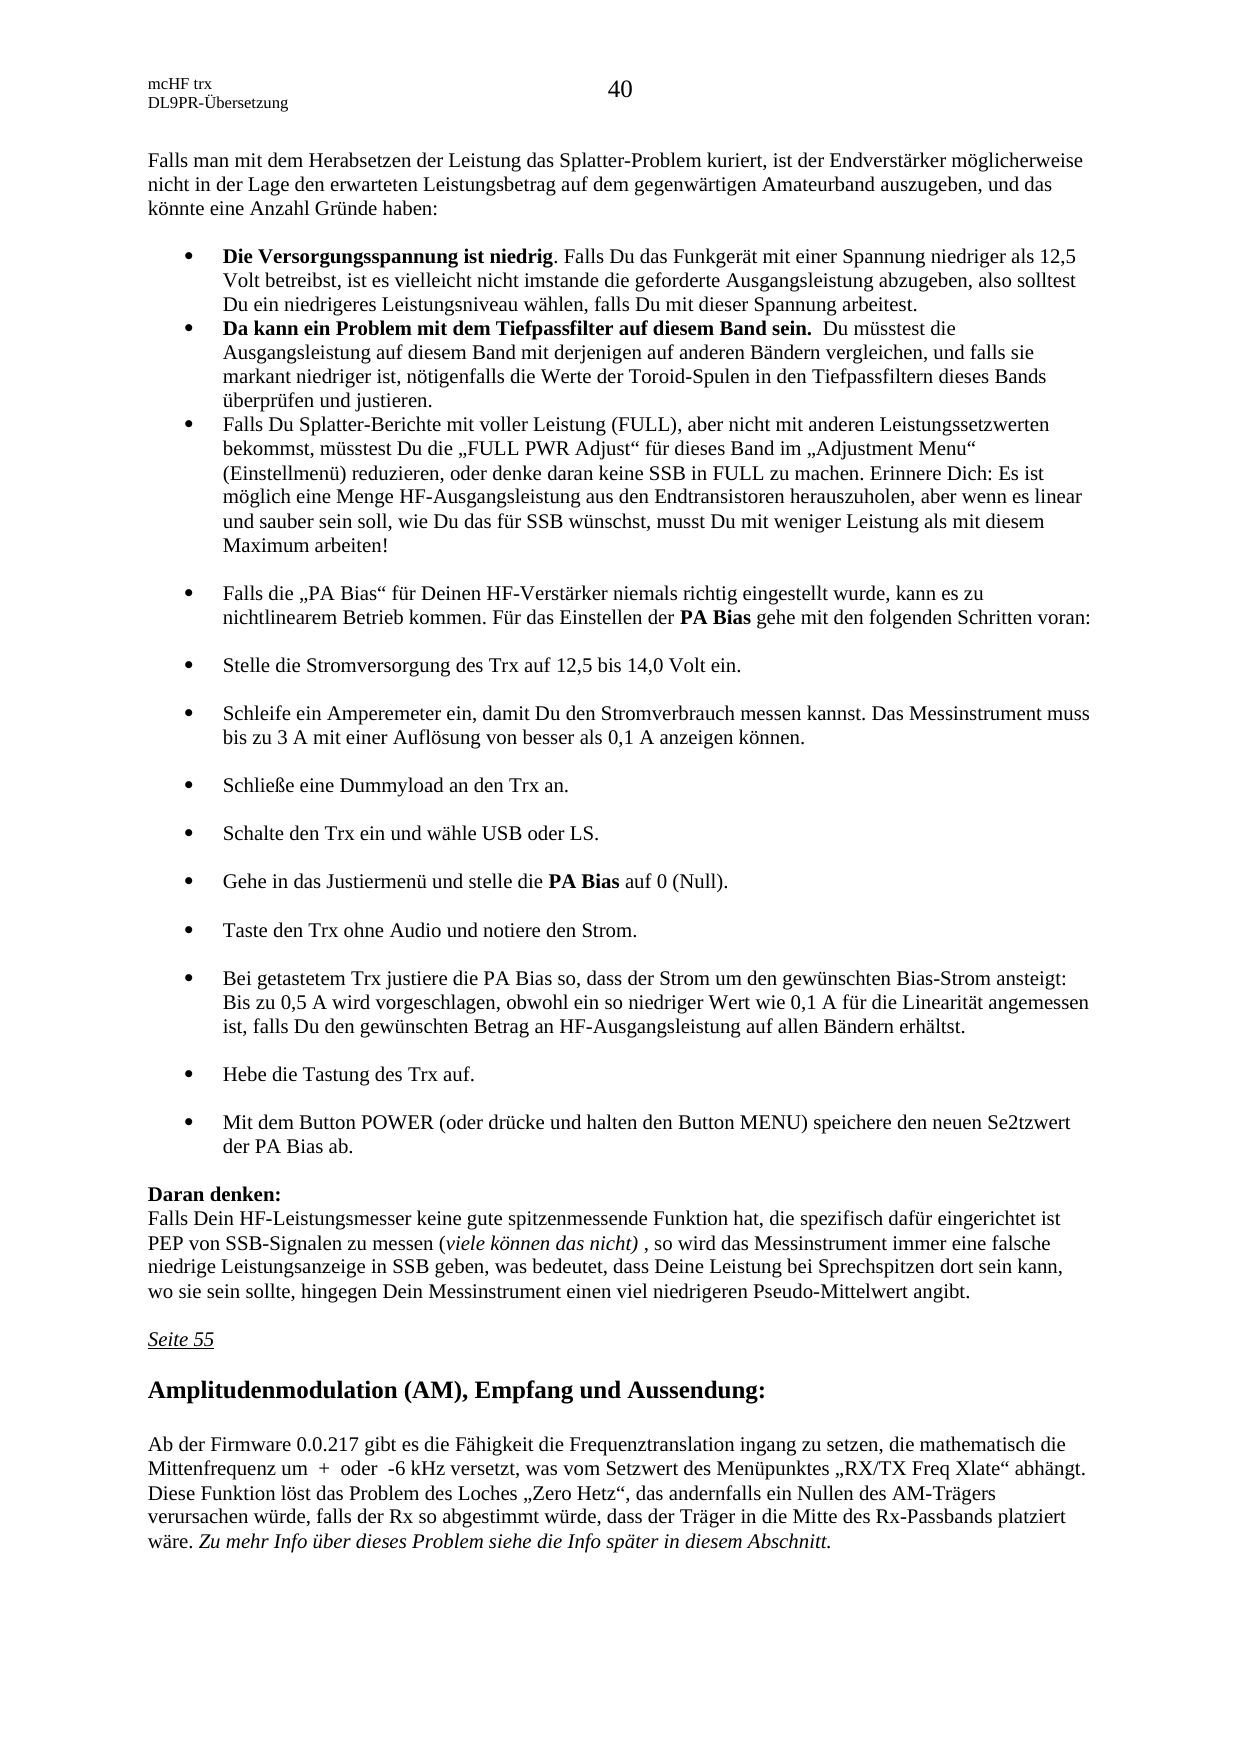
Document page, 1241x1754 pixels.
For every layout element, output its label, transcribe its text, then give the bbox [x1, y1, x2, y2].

list Stelle die Stromversorgung des Trx auf 12,5 bis 14,0 Volt ein. [185, 653, 1093, 677]
text Amplitudenmodulation (AM), Empfang und Aussendung: [148, 1375, 1093, 1403]
list Bei getastetem Trx justiere die PA Bias so, dass der Strom um den gewünschten Bias-Strom ansteigt: Bis zu 0,5 A wird vorgeschlagen, obwohl ein so niedriger Wert wie 0,1 A für die Linearität angemessen ist, falls Du den gewünschten Betrag an HF-Ausgangsleistung auf allen Bändern erhältst. [185, 966, 1093, 1038]
list Da kann ein Problem mit dem Tiefpassfilter auf diesem Band sein. Du müsstest die Ausgangsleistung auf diesem Band mit derjenigen auf anderen Bändern vergleichen, und falls sie markant niedriger ist, nötigenfalls die Werte der Toroid-Spulen in den Tiefpassfiltern dieses Bands überprüfen und justieren. [185, 316, 1093, 412]
list Hebe die Tastung des Trx auf. [185, 1062, 1093, 1086]
list Schleife ein Amperemeter ein, damit Du den Stromverbrauch messen kannst. Das Messinstrument muss bis zu 3 A mit einer Auflösung von besser als 0,1 A anzeigen können. [185, 701, 1093, 749]
text Ab der Firmware 0.0.217 gibt es die Fähigkeit die Frequenztranslation ingang zu setzen, die mathematisch die Mittenfrequenz um + oder -6 kHz versetzt, was vom Setzwert des Menüpunktes „RX/TX Freq Xlate“ abhängt. Diese Funktion löst das Problem des Loches „Zero Hetz“, das andernfalls ein Nullen des AM-Trägers verursachen würde, falls der Rx so abgestimmt würde, dass der Träger in die Mitte des Rx-Passbands platziert wäre. Zu mehr Info über dieses Problem siehe die Info später in diesem Abschnitt. [148, 1432, 1093, 1553]
list Die Versorgungsspannung ist niedrig. Falls Du das Funkgerät mit einer Spannung niedriger als 12,5 Volt betreibst, ist es vielleicht nicht imstande die geforderte Ausgangsleistung abzugeben, also solltest Du ein niedrigeres Leistungsniveau wählen, falls Du mit dieser Spannung arbeitest. [185, 244, 1093, 316]
list Gehe in das Justiermenü und stelle die PA Bias auf 0 (Null). [185, 869, 1093, 893]
text Daran denken: [148, 1182, 1093, 1206]
list Mit dem Button POWER (oder drücke und halten den Button MENU) speichere den neuen Se2tzwert der PA Bias ab. [185, 1110, 1093, 1158]
text Falls Dein HF-Leistungsmesser keine gute spitzenmessende Funktion hat, die spezifisch dafür eingerichtet ist PEP von SSB-Signalen zu messen (viele können das nicht) , so wird das Messinstrument immer eine falsche niedrige Leistungsanzeige in SSB geben, was bedeutet, dass Deine Leistung bei Sprechspitzen dort sein kann, wo sie sein sollte, hingegen Dein Messinstrument einen viel niedrigeren Pseudo-Mittelwert angibt. [148, 1206, 1093, 1303]
list Schalte den Trx ein und wähle USB oder LS. [185, 821, 1093, 845]
list Taste den Trx ohne Audio und notiere den Strom. [185, 918, 1093, 942]
list Schließe eine Dummyload an den Trx an. [185, 773, 1093, 797]
text Falls man mit dem Herabsetzen der Leistung das Splatter-Problem kuriert, ist der Endverstärker möglicherweise nicht in der Lage den erwarteten Leistungsbetrag auf dem gegenwärtigen Amateurband auszugeben, und das könnte eine Anzahl Gründe haben: [148, 148, 1093, 220]
list Falls Du Splatter-Berichte mit voller Leistung (FULL), aber nicht mit anderen Leistungssetzwerten bekommst, müsstest Du die „FULL PWR Adjust“ für dieses Band im „Adjustment Menu“ (Einstellmenü) reduzieren, oder denke daran keine SSB in FULL zu machen. Erinnere Dich: Es ist möglich eine Menge HF-Ausgangsleistung aus den Endtransistoren herauszuholen, aber wenn es linear und sauber sein soll, wie Du das für SSB wünschst, musst Du mit weniger Leistung als mit diesem Maximum arbeiten! [185, 412, 1093, 557]
text Seite 55 [148, 1327, 1093, 1351]
list Falls die „PA Bias“ für Deinen HF-Verstärker niemals richtig eingestellt wurde, kann es zu nichtlinearem Betrieb kommen. Für das Einstellen der PA Bias gehe mit den folgenden Schritten voran: [185, 581, 1093, 629]
